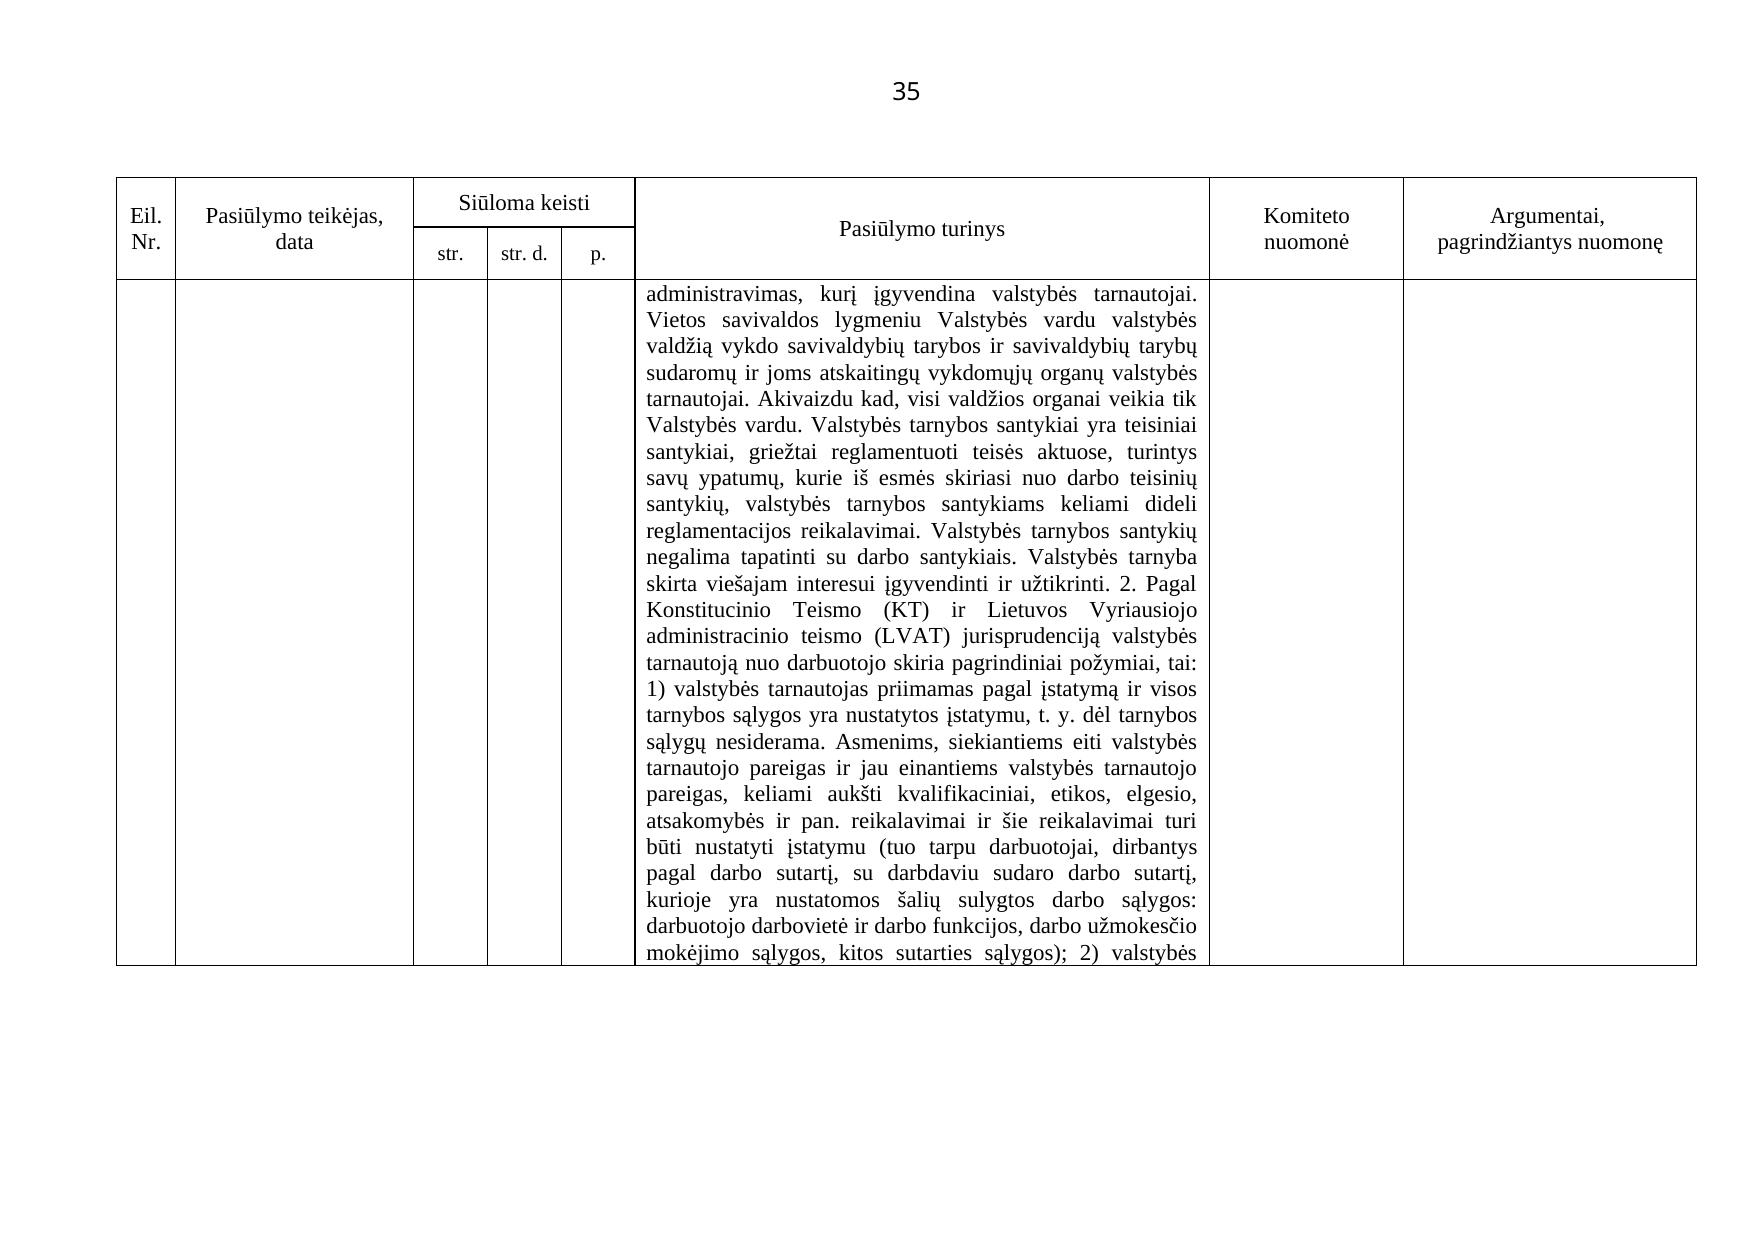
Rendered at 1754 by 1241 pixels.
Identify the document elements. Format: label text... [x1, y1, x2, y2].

table_cell [562, 280, 634, 965]
table_cell str. [414, 228, 487, 279]
table_cell p. [562, 228, 634, 279]
table_cell [117, 280, 175, 965]
table_header Siūloma keisti [414, 178, 634, 226]
table_cell [1404, 280, 1696, 965]
table_cell [488, 280, 561, 965]
table_cell [414, 280, 487, 965]
table_header Pasiūlymo teikėjas, data [176, 178, 413, 279]
table_cell str. d. [488, 228, 561, 279]
table_header Pasiūlymo turinys [636, 178, 1209, 279]
table_header Argumentai, pagrindžiantys nuomonę [1404, 178, 1696, 279]
table_cell [1210, 280, 1403, 965]
table_cell [176, 280, 413, 965]
table_header Komiteto nuomonė [1210, 178, 1403, 279]
table_header Eil. Nr. [117, 178, 175, 279]
